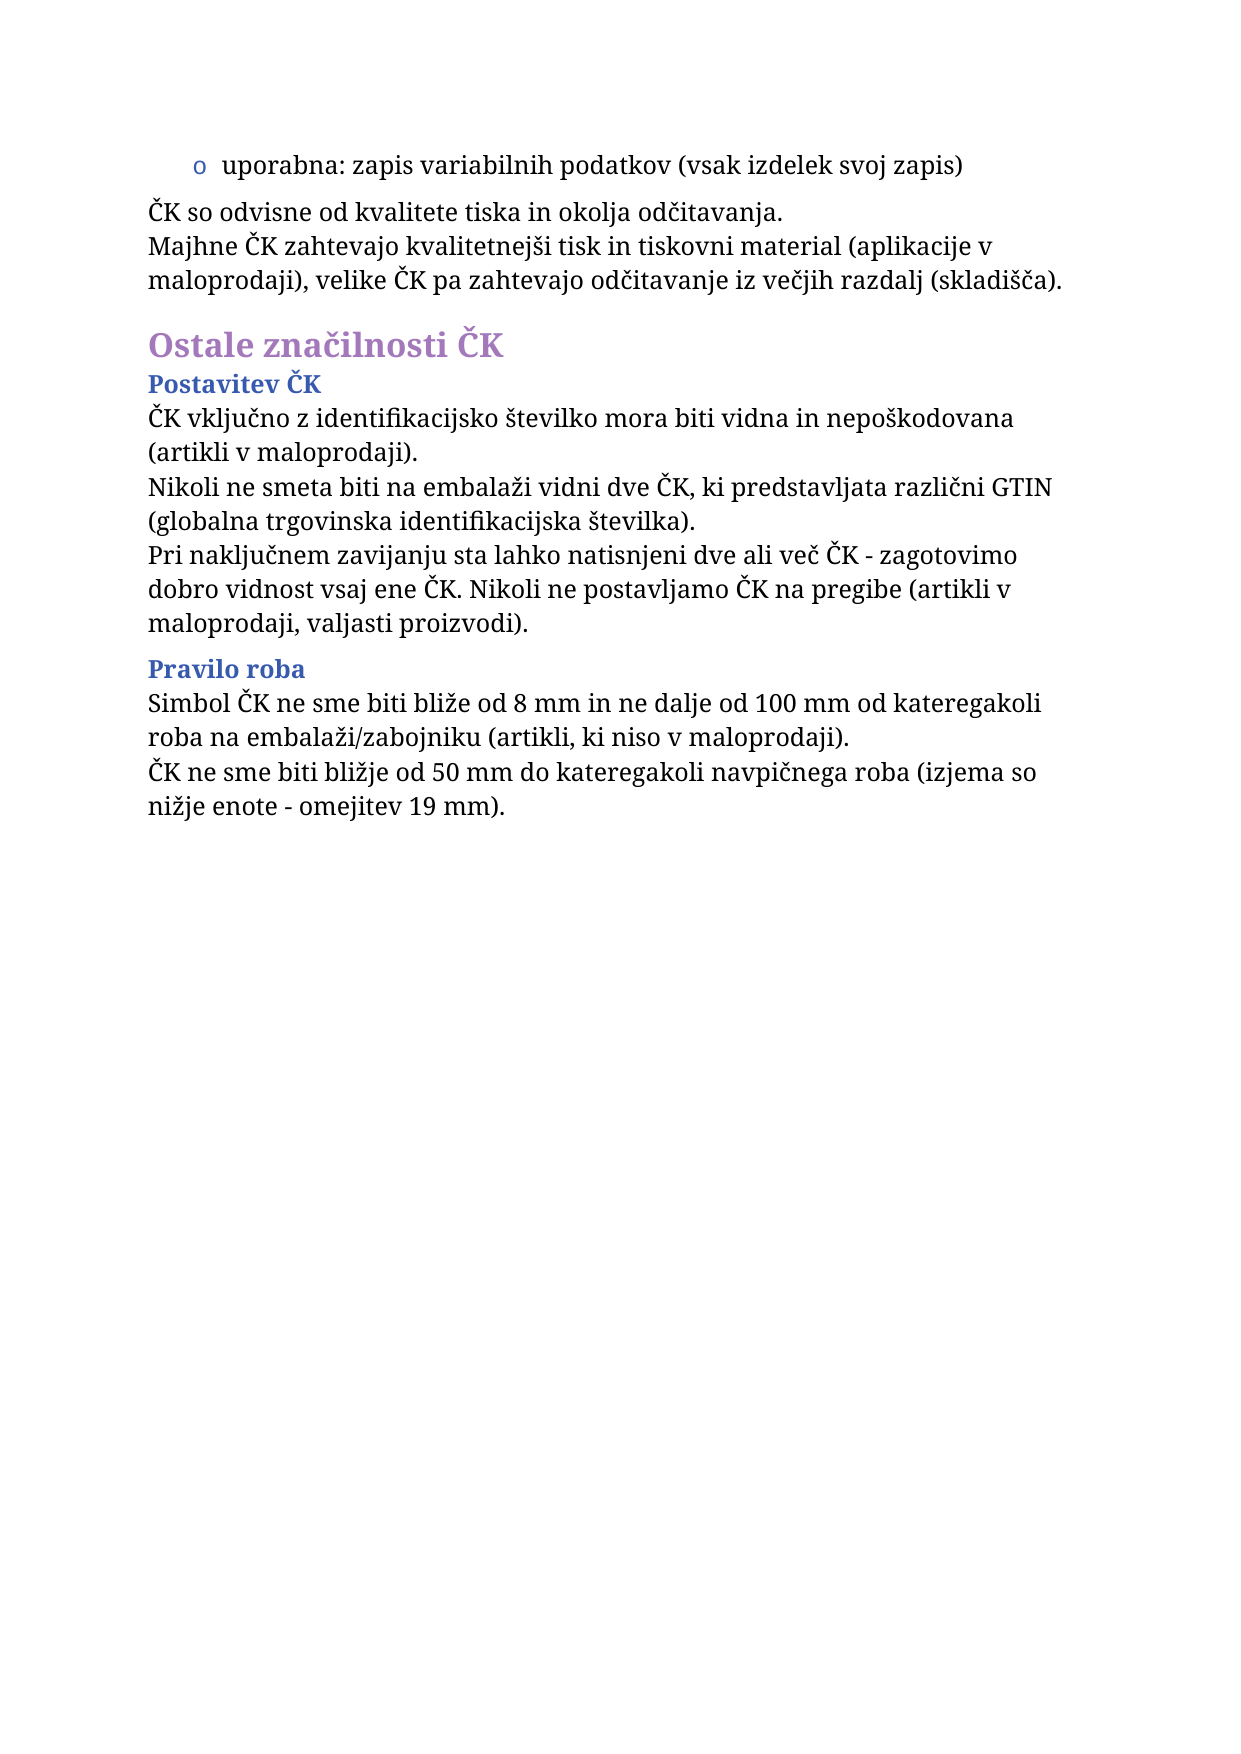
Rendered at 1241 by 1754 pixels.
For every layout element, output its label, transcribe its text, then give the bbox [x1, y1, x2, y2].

list uporabna: zapis variabilnih podatkov (vsak izdelek svoj zapis) [192, 148, 1093, 182]
text Pravilo roba Simbol ČK ne sme biti bliže od 8 mm in ne dalje od 100 mm od kateregakoli roba na embalaži/zabojniku (artikli, ki niso v maloprodaji). ČK ne sme biti bližje od 50 mm do kateregakoli navpičnega roba (izjema so nižje enote - omejitev 19 mm). [148, 652, 1093, 822]
text Postavitev ČK ČK vključno z identifikacijsko številko mora biti vidna in nepoškodovana (artikli v maloprodaji). Nikoli ne smeta biti na embalaži vidni dve ČK, ki predstavljata različni GTIN (globalna trgovinska identifikacijska številka). Pri naključnem zavijanju sta lahko natisnjeni dve ali več ČK - zagotovimo dobro vidnost vsaj ene ČK. Nikoli ne postavljamo ČK na pregibe (artikli v maloprodaji, valjasti proizvodi). [148, 367, 1093, 639]
text ČK so odvisne od kvalitete tiska in okolja odčitavanja. Majhne ČK zahtevajo kvalitetnejši tisk in tiskovni material (aplikacije v maloprodaji), velike ČK pa zahtevajo odčitavanje iz večjih razdalj (skladišča). [148, 194, 1093, 297]
subtitle Ostale značilnosti ČK [148, 322, 1093, 367]
